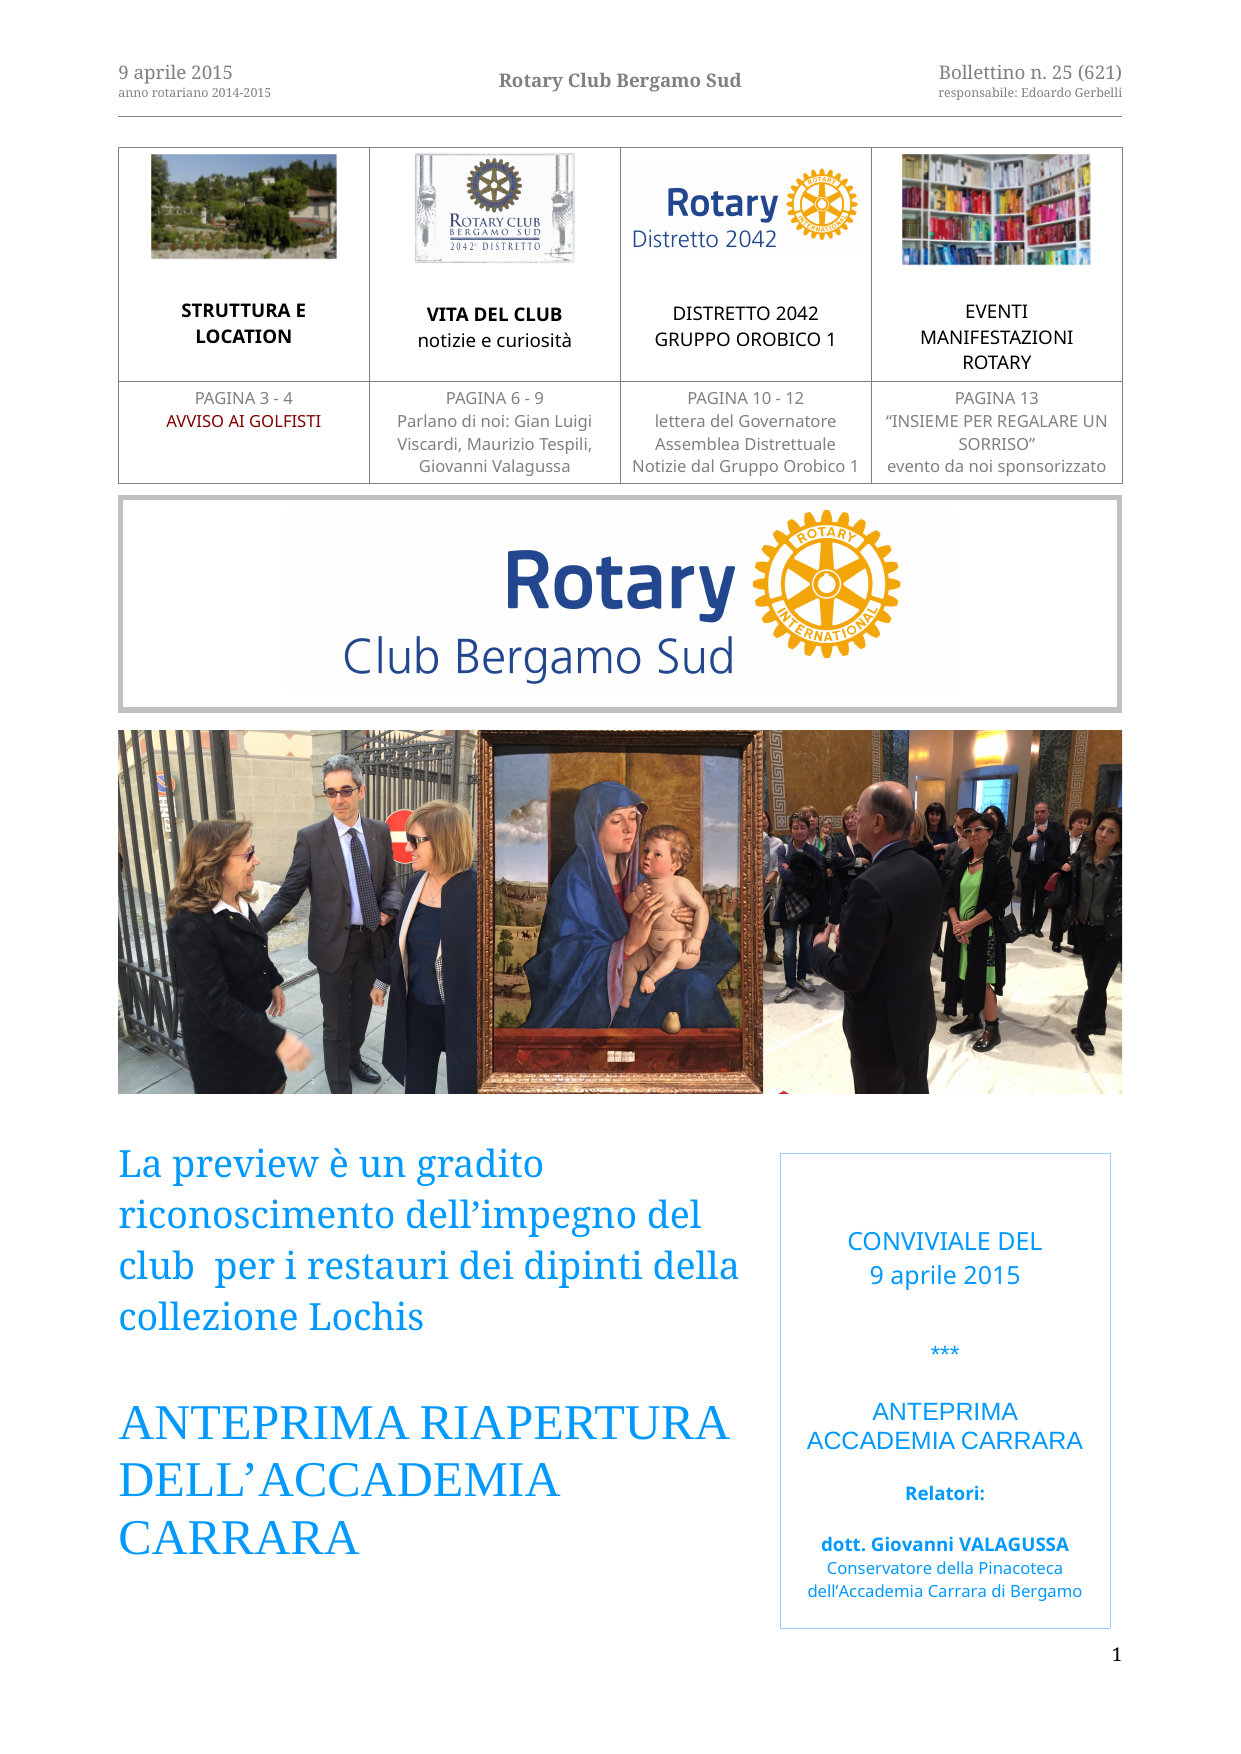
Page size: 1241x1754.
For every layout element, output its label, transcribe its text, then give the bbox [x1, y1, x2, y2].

table_header EVENTI MANIFESTAZIONI ROTARY [872, 153, 1122, 381]
text *** [782, 1340, 1107, 1369]
table_header [872, 148, 1122, 152]
text La preview è un gradito riconoscimento dell’impegno del club per i restauri dei dipinti della collezione Lochis [118, 1137, 1122, 1628]
table_cell PAGINA 10 - 12 lettera del Governatore Assemblea Distrettuale Notizie dal Gruppo Orobico 1 [621, 382, 871, 483]
table_header [119, 148, 369, 152]
table_header STRUTTURA E LOCATION [119, 153, 369, 381]
table_cell PAGINA 3 - 4 AVVISO AI GOLFISTI [119, 382, 369, 483]
picture [414, 152, 575, 264]
table_header [370, 148, 620, 152]
text Conservatore della Pinacoteca dell’Accademia Carrara di Bergamo [782, 1557, 1107, 1602]
text Relatori: [782, 1480, 1107, 1506]
table_header DISTRETTO 2042 GRUPPO OROBICO 1 [621, 148, 871, 381]
picture [149, 152, 338, 261]
table_header VITA DEL CLUB notizie e curiosità [370, 153, 620, 381]
table_cell PAGINA 6 - 9 Parlano di noi: Gian Luigi Viscardi, Maurizio Tespili, Giovanni Valagussa [370, 382, 620, 483]
text ACCADEMIA CARRARA [782, 1426, 1107, 1455]
text ANTEPRIMA RIAPERTURA DELL’ACCADEMIA CARRARA [118, 1392, 779, 1565]
text ANTEPRIMA [782, 1397, 1107, 1426]
text 9 aprile 2015 [782, 1258, 1107, 1292]
text [1111, 1392, 1122, 1565]
picture [627, 163, 863, 257]
text CONVIVIALE DEL [782, 1224, 1107, 1258]
text dott. Giovanni VALAGUSSA [782, 1531, 1107, 1557]
picture [118, 730, 1123, 1094]
table_cell PAGINA 13 “INSIEME PER REGALARE UN SORRISO” evento da noi sponsorizzato [872, 382, 1122, 483]
picture [900, 152, 1093, 267]
